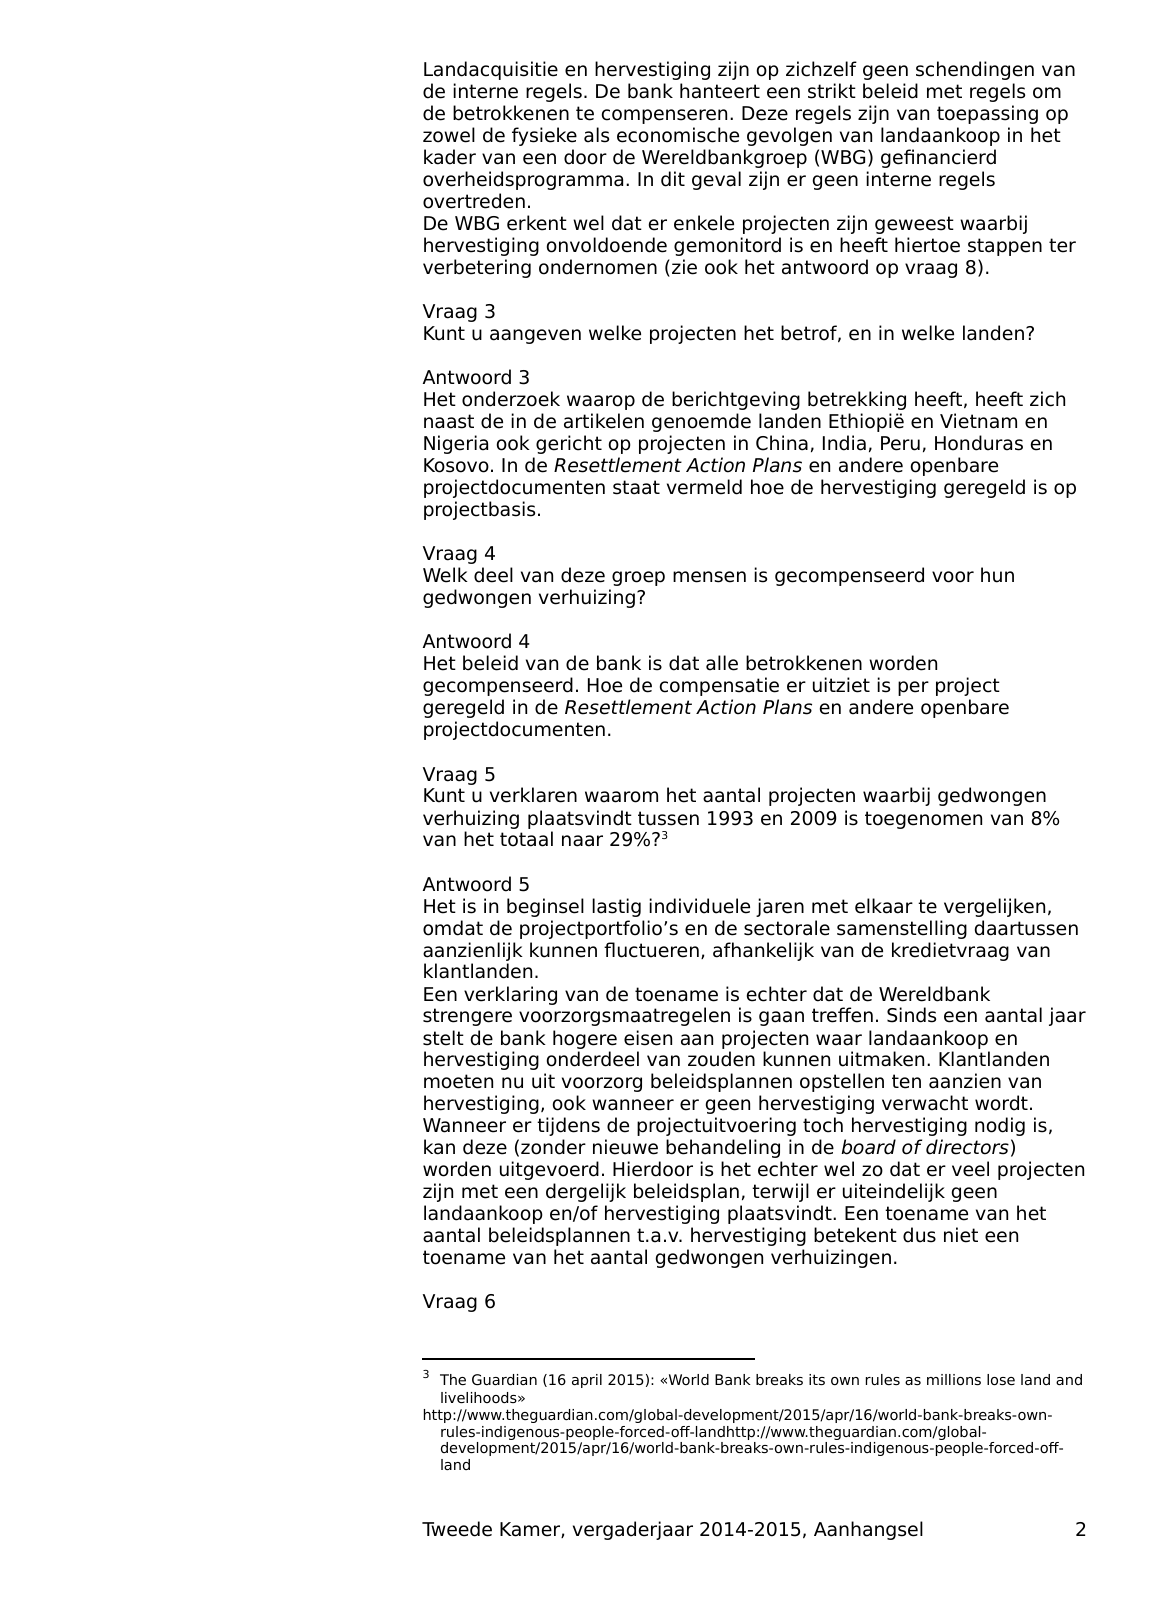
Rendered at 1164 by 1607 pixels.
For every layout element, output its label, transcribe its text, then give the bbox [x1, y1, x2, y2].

text Vraag 4 [422, 543, 1087, 565]
text Antwoord 4 [422, 631, 1087, 653]
text Het onderzoek waarop de berichtgeving betrekking heeft, heeft zich naast de in de artikelen genoemde landen Ethiopië en Vietnam en Nigeria ook gericht op projecten in China, India, Peru, Honduras en Kosovo. In de Resettlement Action Plans en andere openbare projectdocumenten staat vermeld hoe de hervestiging geregeld is op projectbasis. [422, 389, 1087, 521]
text Kunt u aangeven welke projecten het betrof, en in welke landen? [422, 323, 1087, 345]
text Vraag 6 [422, 1291, 1087, 1313]
text Antwoord 3 [422, 367, 1087, 389]
text Landacquisitie en hervestiging zijn op zichzelf geen schendingen van de interne regels. De bank hanteert een strikt beleid met regels om de betrokkenen te compenseren. Deze regels zijn van toepassing op zowel de fysieke als economische gevolgen van landaankoop in het kader van een door de Wereldbankgroep (WBG) gefinancierd overheidsprogramma. In dit geval zijn er geen interne regels overtreden. [422, 59, 1087, 213]
text http://www.theguardian.com/global-development/2015/apr/16/world-bank-breaks-own-rules-indigenous-people-forced-off-landhttp://www.theguardian.com/global-development/2015/apr/16/world-bank-breaks-own-rules-indigenous-people-forced-off-land [422, 1407, 1087, 1474]
text Het beleid van de bank is dat alle betrokkenen worden gecompenseerd. Hoe de compensatie er uitziet is per project geregeld in de Resettlement Action Plans en andere openbare projectdocumenten. [422, 653, 1087, 741]
text Welk deel van deze groep mensen is gecompenseerd voor hun gedwongen verhuizing? [422, 565, 1087, 609]
text Vraag 5 [422, 763, 1087, 785]
text Antwoord 5 [422, 873, 1087, 896]
text The Guardian (16 april 2015): «World Bank breaks its own rules as millions lose land and livelihoods» [422, 1368, 1087, 1407]
text Een verklaring van de toename is echter dat de Wereldbank strengere voorzorgsmaatregelen is gaan treffen. Sinds een aantal jaar stelt de bank hogere eisen aan projecten waar landaankoop en hervestiging onderdeel van zouden kunnen uitmaken. Klantlanden moeten nu uit voorzorg beleidsplannen opstellen ten aanzien van hervestiging, ook wanneer er geen hervestiging verwacht wordt. Wanneer er tijdens de projectuitvoering toch hervestiging nodig is, kan deze (zonder nieuwe behandeling in de board of directors) worden uitgevoerd. Hierdoor is het echter wel zo dat er veel projecten zijn met een dergelijk beleidsplan, terwijl er uiteindelijk geen landaankoop en/of hervestiging plaatsvindt. Een toename van het aantal beleidsplannen t.a.v. hervestiging betekent dus niet een toename van het aantal gedwongen verhuizingen. [422, 983, 1087, 1269]
text Kunt u verklaren waarom het aantal projecten waarbij gedwongen verhuizing plaatsvindt tussen 1993 en 2009 is toegenomen van 8% van het totaal naar 29%? [422, 785, 1087, 851]
text Vraag 3 [422, 301, 1087, 323]
text Het is in beginsel lastig individuele jaren met elkaar te vergelijken, omdat de projectportfolio’s en de sectorale samenstelling daartussen aanzienlijk kunnen fluctueren, afhankelijk van de kredietvraag van klantlanden. [422, 896, 1087, 983]
text De WBG erkent wel dat er enkele projecten zijn geweest waarbij hervestiging onvoldoende gemonitord is en heeft hiertoe stappen ter verbetering ondernomen (zie ook het antwoord op vraag 8). [422, 213, 1087, 279]
